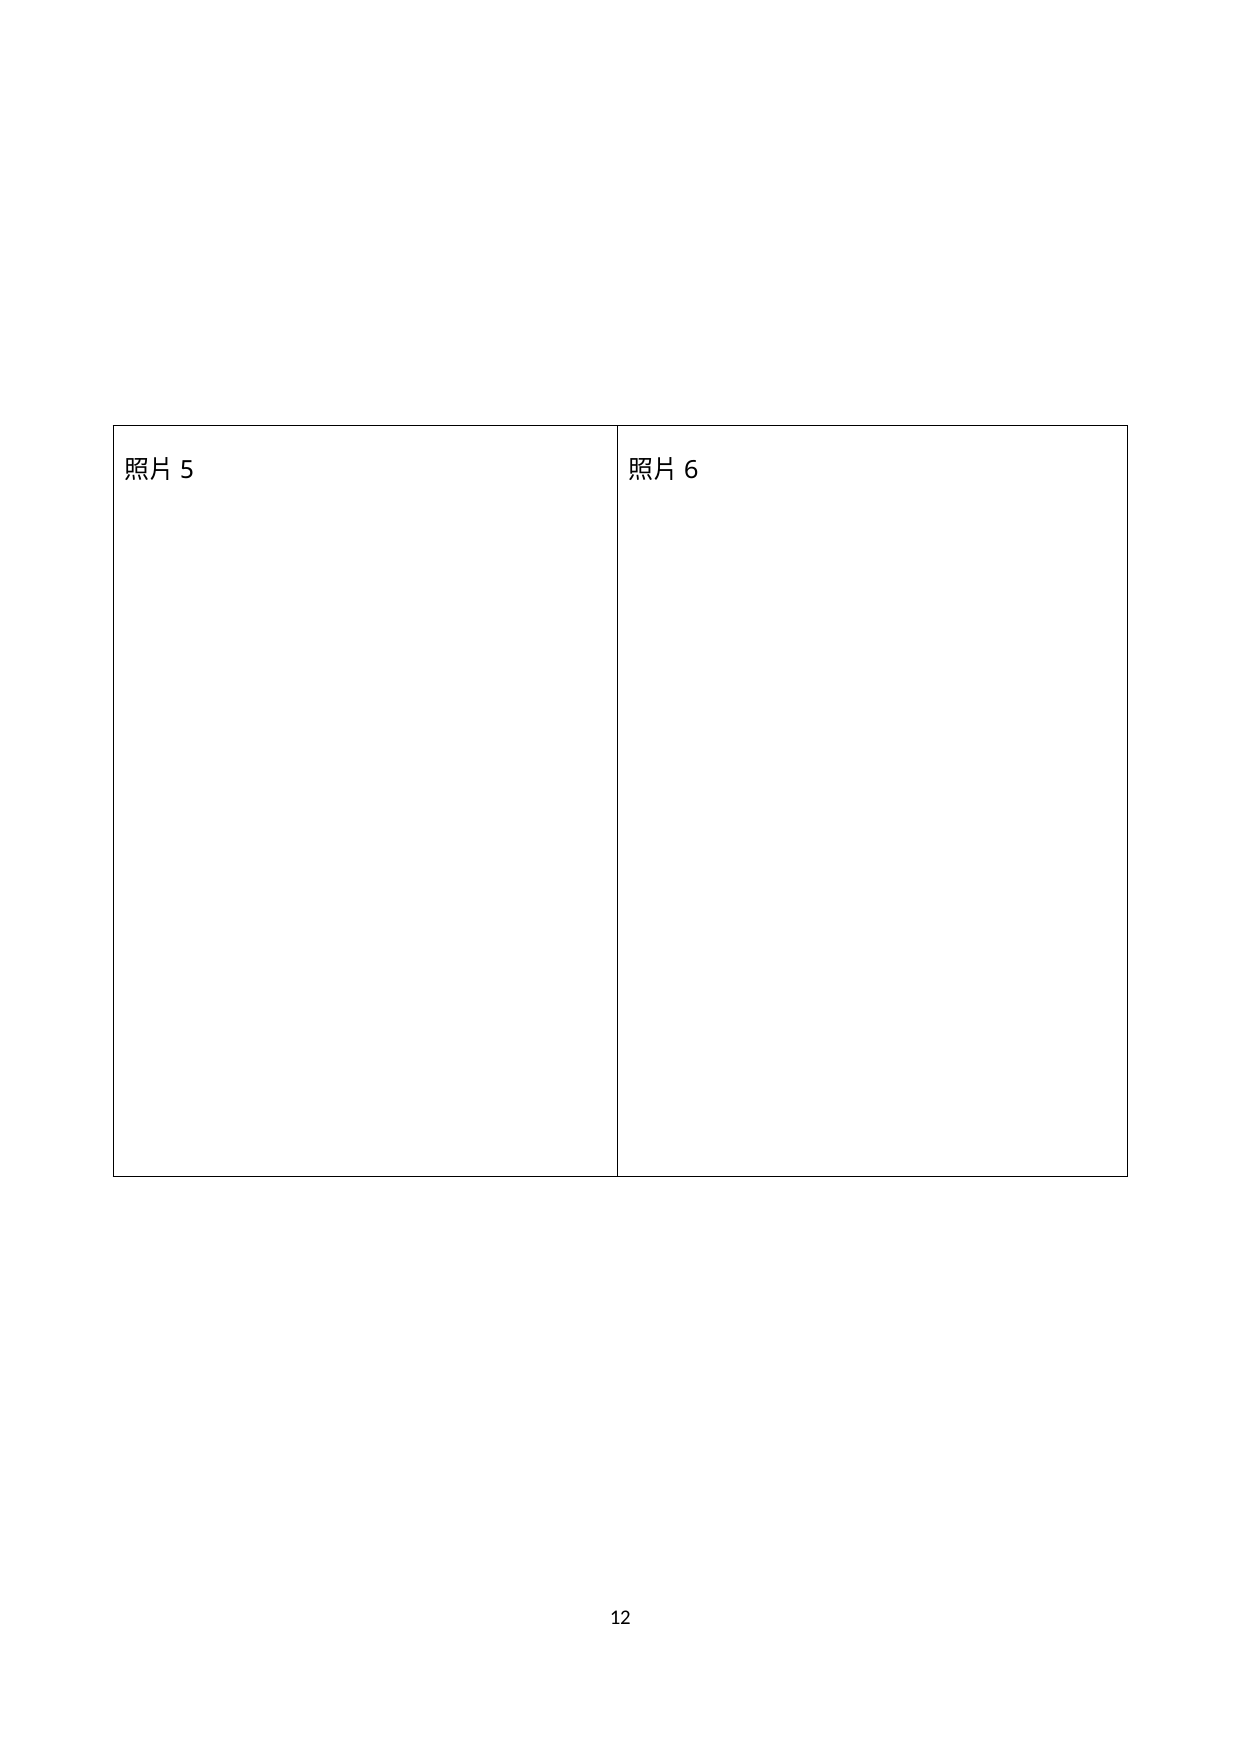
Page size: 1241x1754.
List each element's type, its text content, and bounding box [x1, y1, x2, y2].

table_header 照片6 [618, 426, 1127, 1176]
table_header 照片5 [114, 426, 617, 1176]
